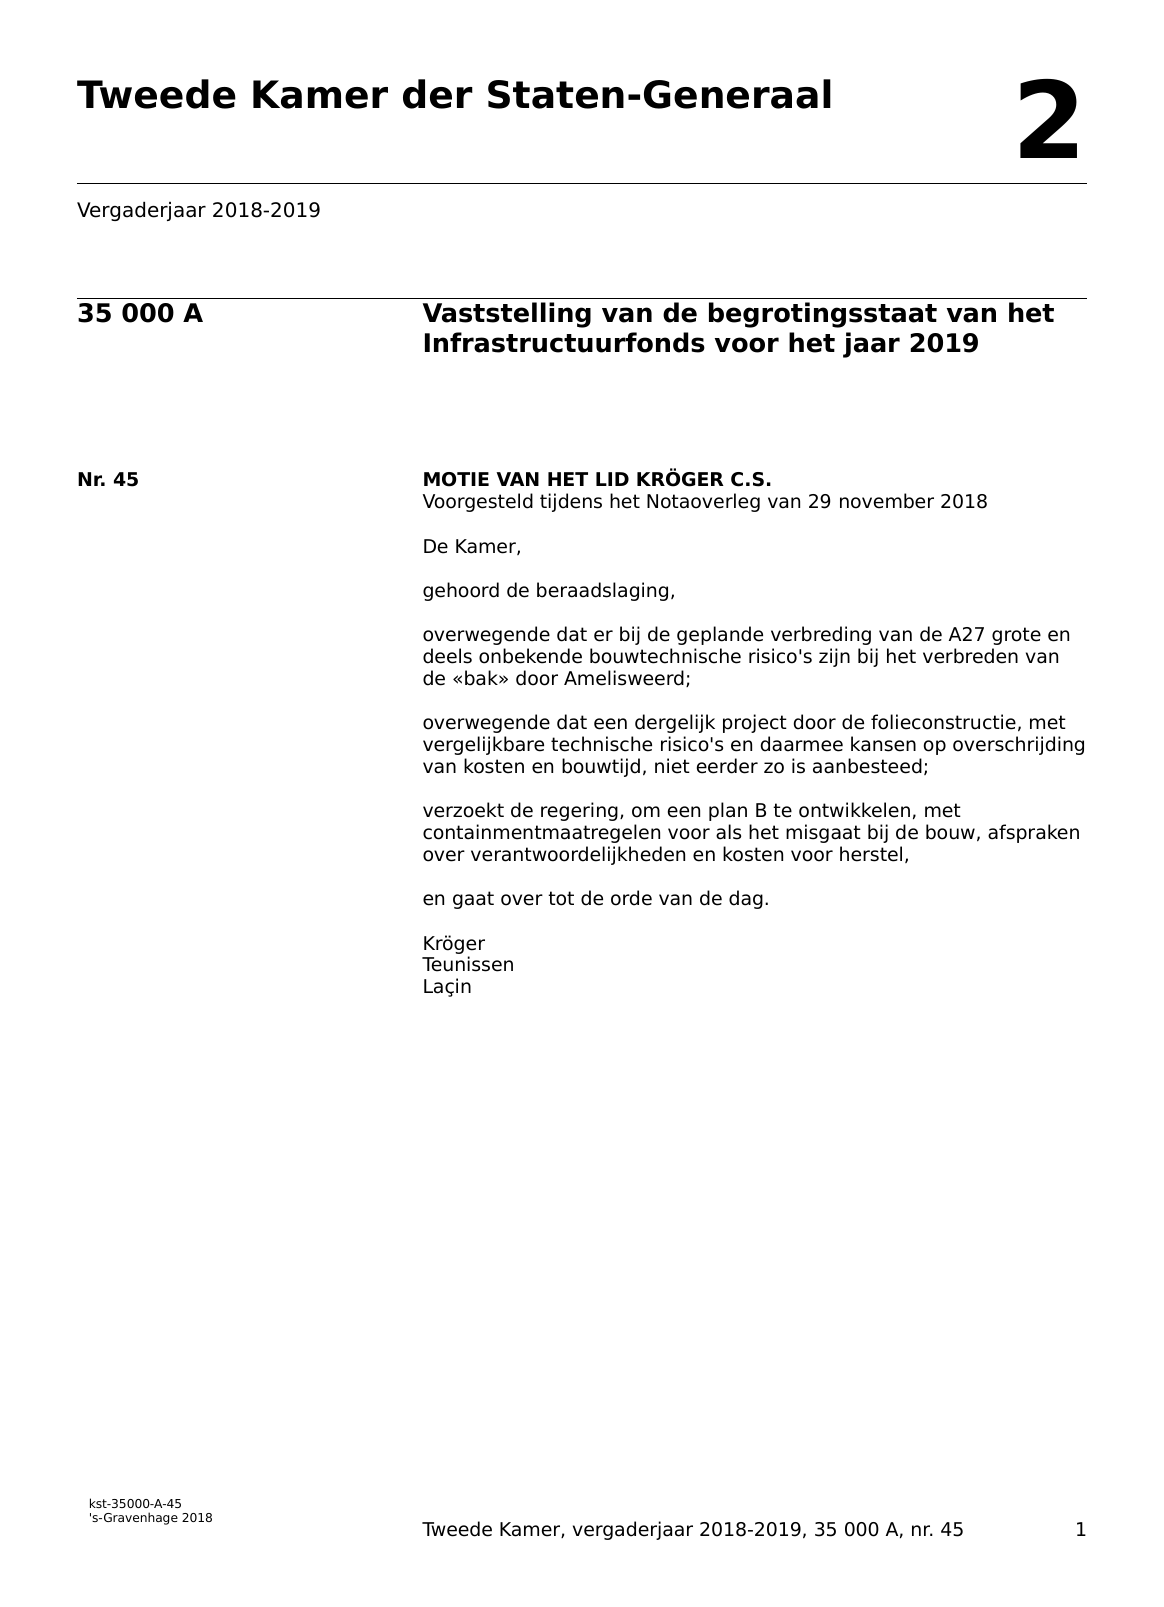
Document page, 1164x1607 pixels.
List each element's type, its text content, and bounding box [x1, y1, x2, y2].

table_cell Vergaderjaar 2018-2019 [77, 184, 1087, 298]
subtitle Nr. 45 MOTIE VAN HET LID KRÖGER C.S. [77, 469, 1087, 491]
text De Kamer, [422, 536, 1087, 557]
text Kröger [422, 932, 1087, 954]
table_header Tweede Kamer der Staten-Generaal [77, 59, 886, 183]
text en gaat over tot de orde van de dag. [422, 888, 1087, 910]
text gehoord de beraadslaging, [422, 580, 1087, 602]
text verzoekt de regering, om een plan B te ontwikkelen, met containmentmaatregelen voor als het misgaat bij de bouw, afspraken over verantwoordelijkheden en kosten voor herstel, [422, 800, 1087, 866]
text overwegende dat een dergelijk project door de folieconstructie, met vergelijkbare technische risico's en daarmee kansen op overschrijding van kosten en bouwtijd, niet eerder zo is aanbesteed; [422, 712, 1087, 778]
text Voorgesteld tijdens het Notaoverleg van 29 november 2018 [422, 491, 1087, 513]
text Teunissen [422, 954, 1087, 976]
text 's-Gravenhage 2018 [88, 1511, 323, 1525]
text overwegende dat er bij de geplande verbreding van de A27 grote en deels onbekende bouwtechnische risico's zijn bij het verbreden van de «bak» door Amelisweerd; [422, 624, 1087, 690]
text kst-35000-A-45 [88, 1497, 323, 1511]
table_header 2 [886, 59, 1087, 183]
text Laçin [422, 976, 1087, 998]
subtitle 35 000 A Vaststelling van de begrotingsstaat van het Infrastructuurfonds voor het jaar 2019 [77, 299, 1087, 358]
